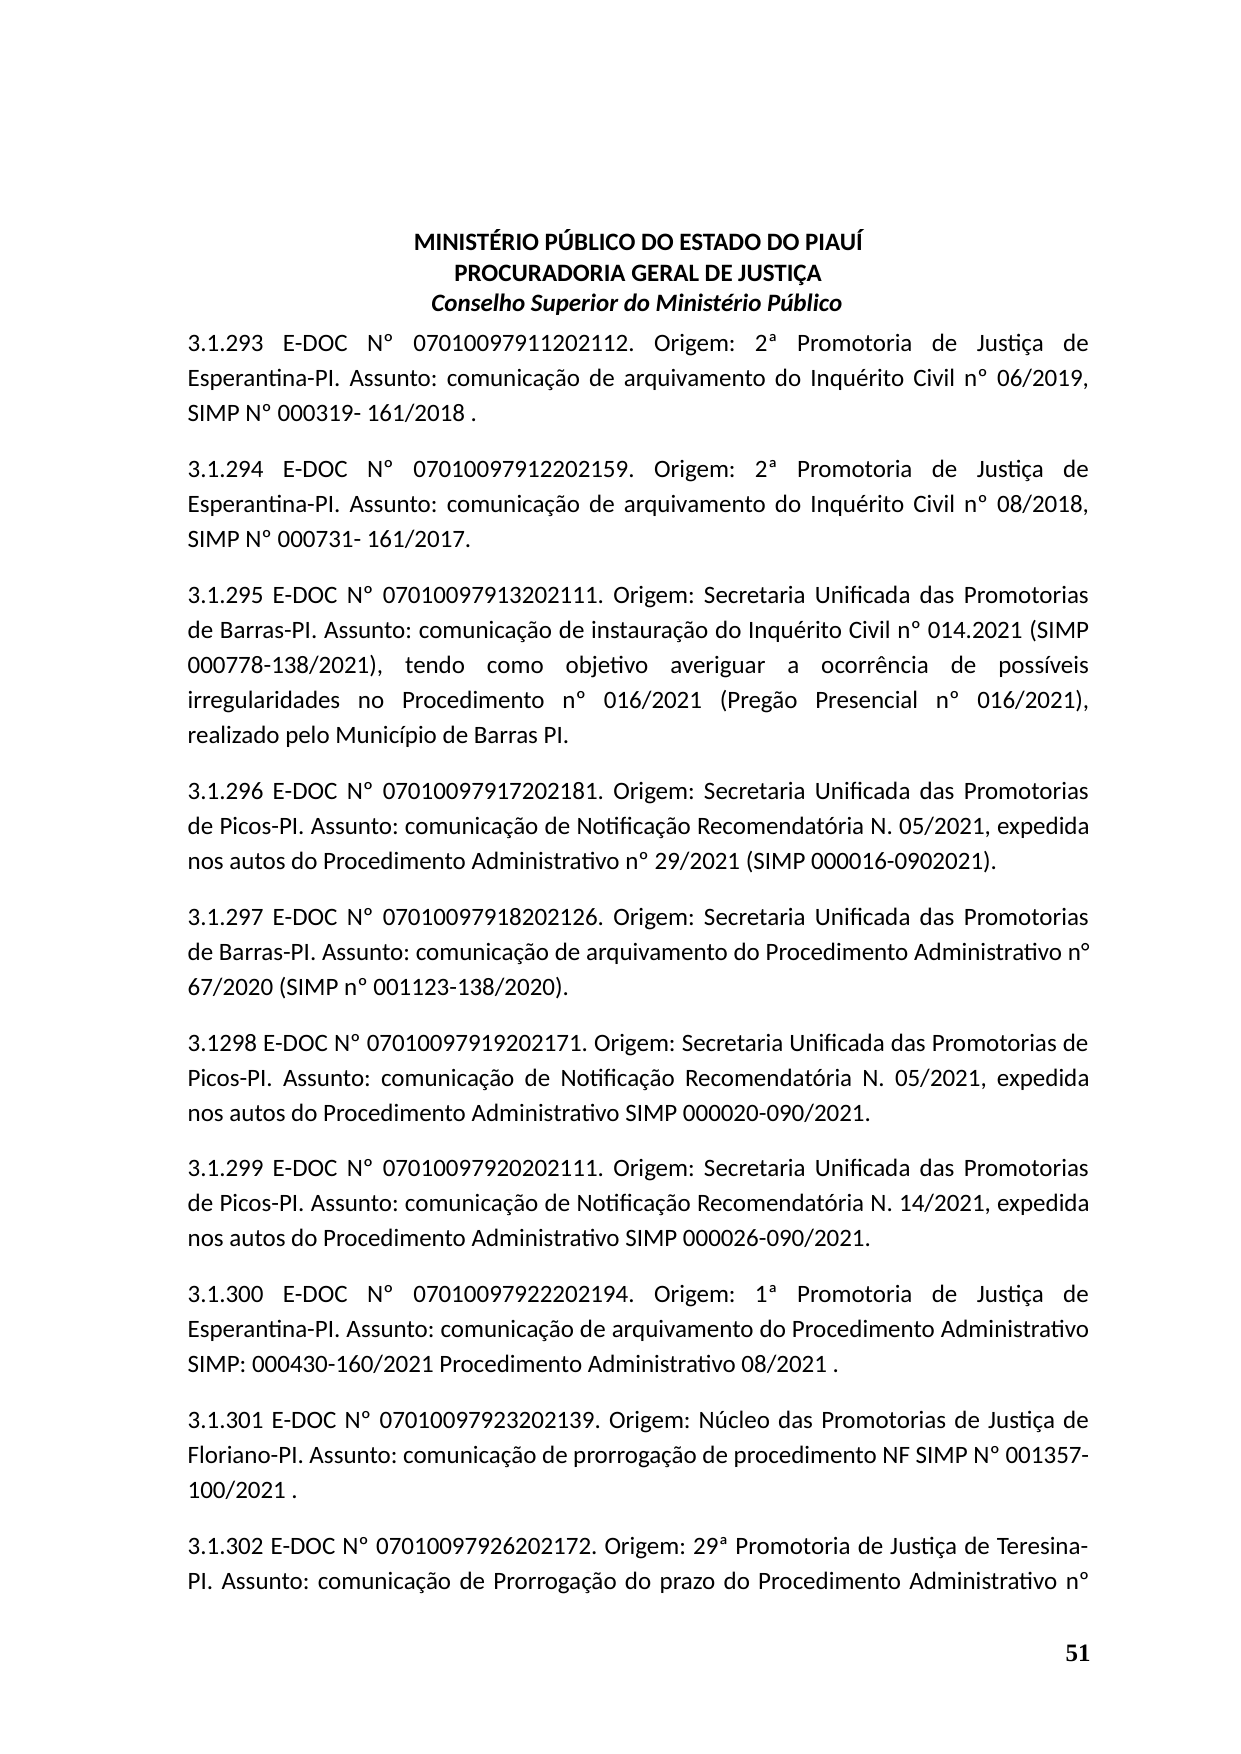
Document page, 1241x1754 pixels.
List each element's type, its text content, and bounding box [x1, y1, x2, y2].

text 3.1.300 E-DOC Nº 07010097922202194. Origem: 1ª Promotoria de Justiça de Esperantina-PI. Assunto: comunicação de arquivamento do Procedimento Administrativo SIMP: 000430-160/2021 Procedimento Administrativo 08/2021 . [187, 1278, 1090, 1379]
text 3.1.302 E-DOC Nº 07010097926202172. Origem: 29ª Promotoria de Justiça de Teresina-PI. Assunto: comunicação de Prorrogação do prazo do Procedimento Administrativo nº [187, 1530, 1090, 1596]
text 3.1.294 E-DOC Nº 07010097912202159. Origem: 2ª Promotoria de Justiça de Esperantina-PI. Assunto: comunicação de arquivamento do Inquérito Civil nº 08/2018, SIMP Nº 000731- 161/2017. [187, 453, 1090, 554]
text 3.1.293 E-DOC Nº 07010097911202112. Origem: 2ª Promotoria de Justiça de Esperantina-PI. Assunto: comunicação de arquivamento do Inquérito Civil nº 06/2019, SIMP Nº 000319- 161/2018 . [187, 327, 1090, 428]
text 3.1298 E-DOC Nº 07010097919202171. Origem: Secretaria Unificada das Promotorias de Picos-PI. Assunto: comunicação de Notificação Recomendatória N. 05/2021, expedida nos autos do Procedimento Administrativo SIMP 000020-090/2021. [187, 1027, 1090, 1127]
text 3.1.295 E-DOC Nº 07010097913202111. Origem: Secretaria Unificada das Promotorias de Barras-PI. Assunto: comunicação de instauração do Inquérito Civil nº 014.2021 (SIMP 000778-138/2021), tendo como objetivo averiguar a ocorrência de possíveis irregularidades no Procedimento nº 016/2021 (Pregão Presencial nº 016/2021), realizado pelo Município de Barras PI. [187, 579, 1090, 750]
text 3.1.299 E-DOC Nº 07010097920202111. Origem: Secretaria Unificada das Promotorias de Picos-PI. Assunto: comunicação de Notificação Recomendatória N. 14/2021, expedida nos autos do Procedimento Administrativo SIMP 000026-090/2021. [187, 1152, 1090, 1253]
text 3.1.297 E-DOC Nº 07010097918202126. Origem: Secretaria Unificada das Promotorias de Barras-PI. Assunto: comunicação de arquivamento do Procedimento Administrativo n° 67/2020 (SIMP nº 001123-138/2020). [187, 901, 1090, 1001]
text 3.1.301 E-DOC Nº 07010097923202139. Origem: Núcleo das Promotorias de Justiça de Floriano-PI. Assunto: comunicação de prorrogação de procedimento NF SIMP Nº 001357-100/2021 . [187, 1404, 1090, 1505]
text 3.1.296 E-DOC Nº 07010097917202181. Origem: Secretaria Unificada das Promotorias de Picos-PI. Assunto: comunicação de Notificação Recomendatória N. 05/2021, expedida nos autos do Procedimento Administrativo nº 29/2021 (SIMP 000016-0902021). [187, 775, 1090, 876]
